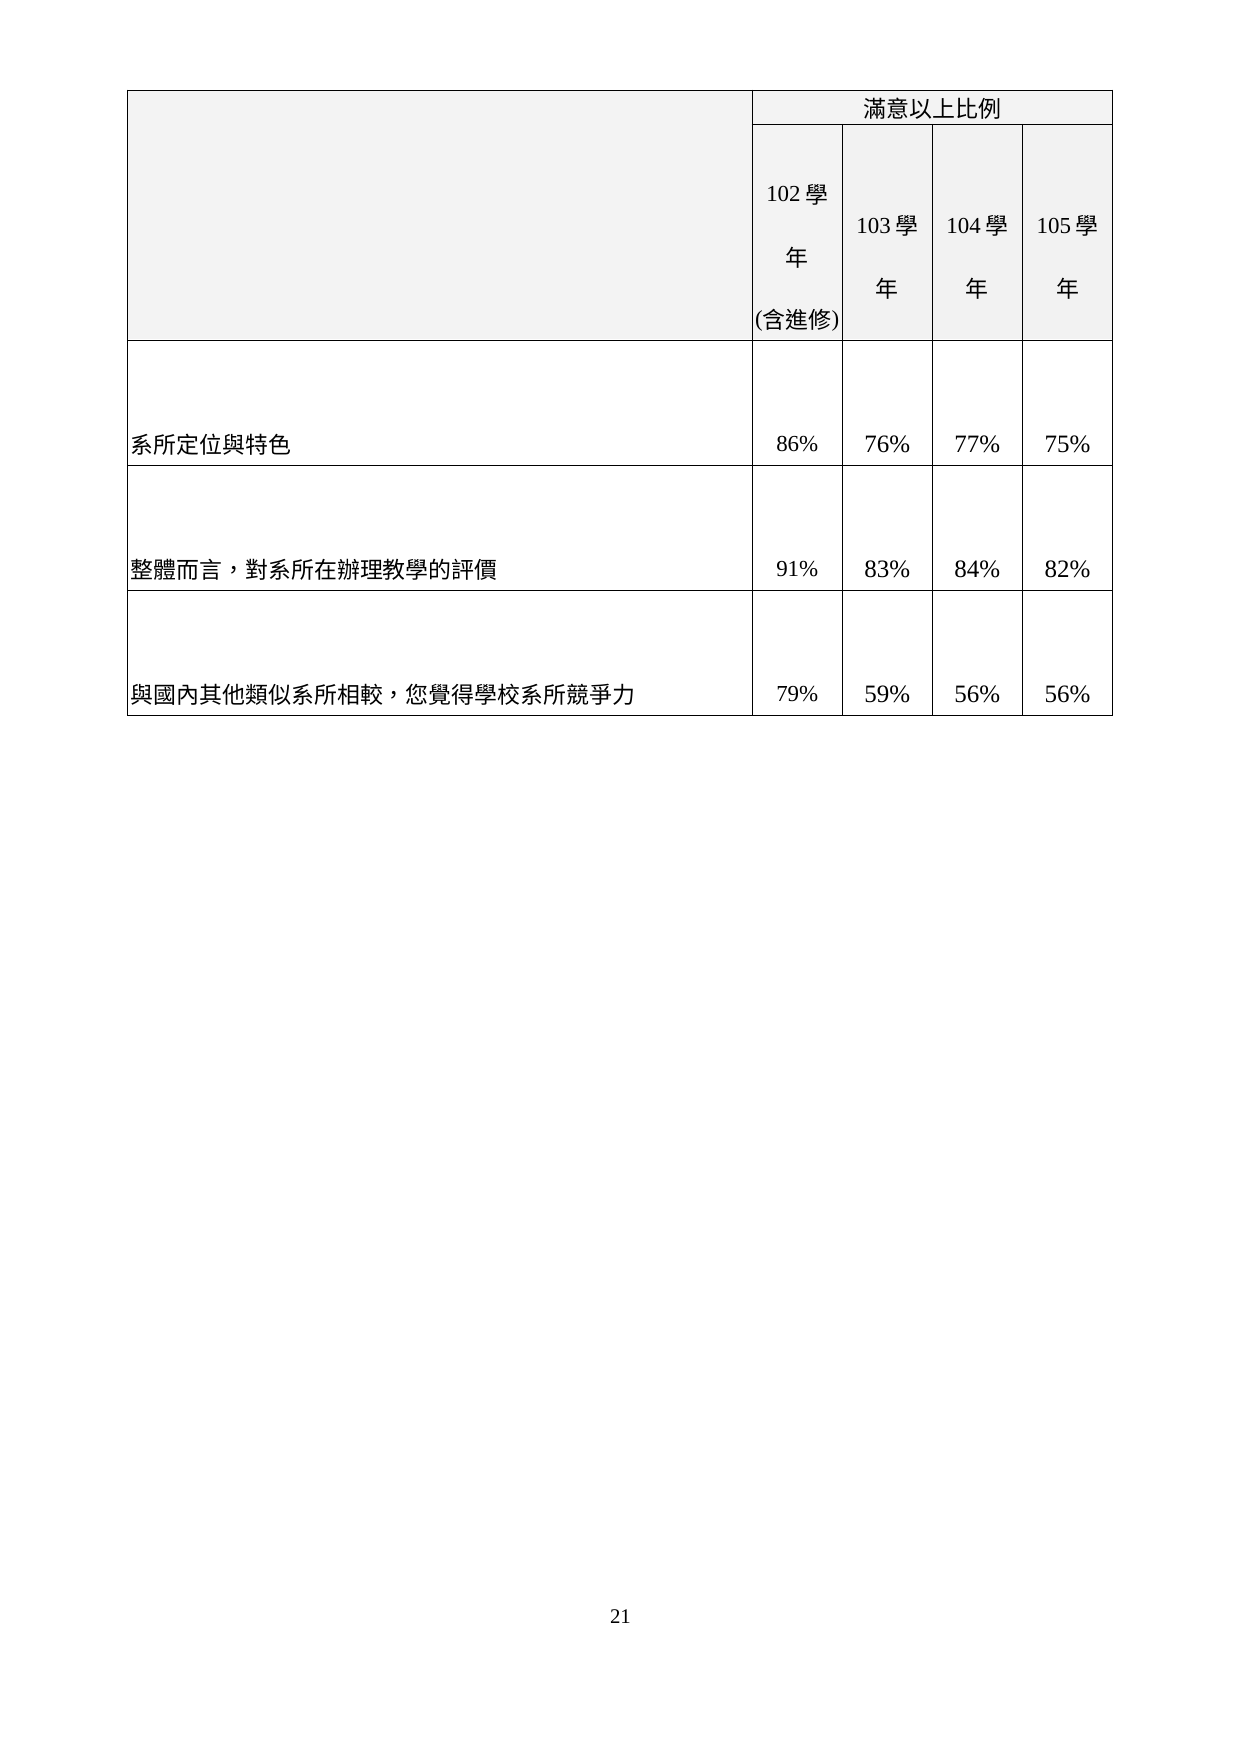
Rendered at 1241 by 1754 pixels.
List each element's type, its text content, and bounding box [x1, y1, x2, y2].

table_cell 56% [933, 591, 1022, 714]
table_cell 75% [1023, 341, 1112, 464]
table_header 滿意以上比例 [753, 91, 1112, 124]
table_cell 83% [843, 466, 932, 589]
table_cell 84% [933, 466, 1022, 589]
table_cell 整體而言，對系所在辦理教學的評價 [128, 466, 752, 589]
table_cell 86% [753, 341, 842, 464]
table_cell 105學年 [1023, 125, 1112, 339]
table_cell 76% [843, 341, 932, 464]
table_cell 56% [1023, 591, 1112, 714]
table_cell 102學年 (含進修) [753, 125, 842, 339]
table_cell 系所定位與特色 [128, 341, 752, 464]
table_cell 103學年 [843, 125, 932, 339]
table_cell 91% [753, 466, 842, 589]
table_cell 與國內其他類似系所相較，您覺得學校系所競爭力 [128, 591, 752, 714]
table_cell 104學年 [933, 125, 1022, 339]
table_cell 77% [933, 341, 1022, 464]
table_header [128, 91, 752, 339]
table_cell 79% [753, 591, 842, 714]
table_cell 59% [843, 591, 932, 714]
table_cell 82% [1023, 466, 1112, 589]
